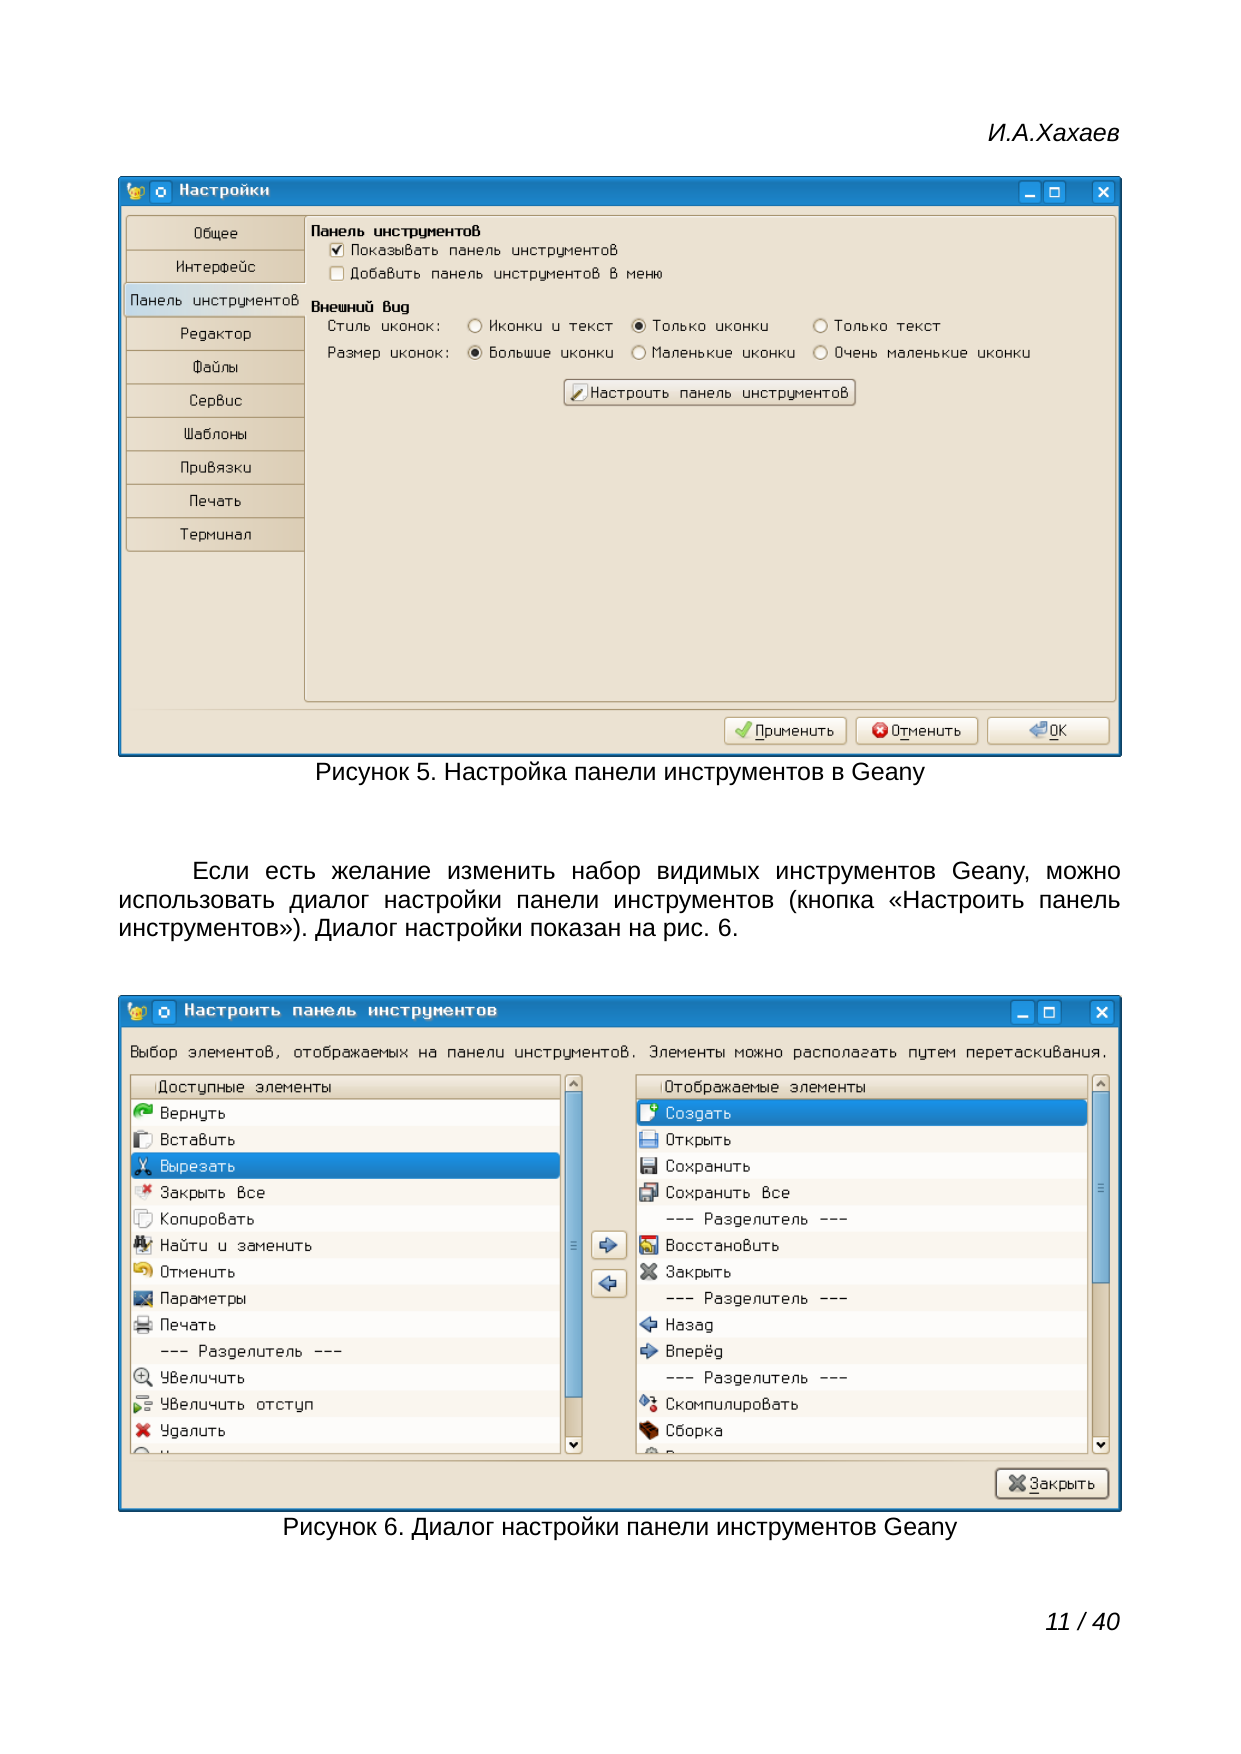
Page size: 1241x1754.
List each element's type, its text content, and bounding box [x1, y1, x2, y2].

text Рисунок 6. Диалог настройки панели инструментов Geany [118, 1512, 1122, 1541]
text Рисунок 5. Настройка панели инструментов в Geany [118, 757, 1122, 786]
picture [118, 995, 1122, 1512]
picture [118, 176, 1122, 757]
text Если есть желание изменить набор видимых инструментов Geany, можно использовать диалог настройки панели инструментов (кнопка «Настроить панель инструментов»). Диалог настройки показан на рис. 6. [118, 856, 1122, 942]
